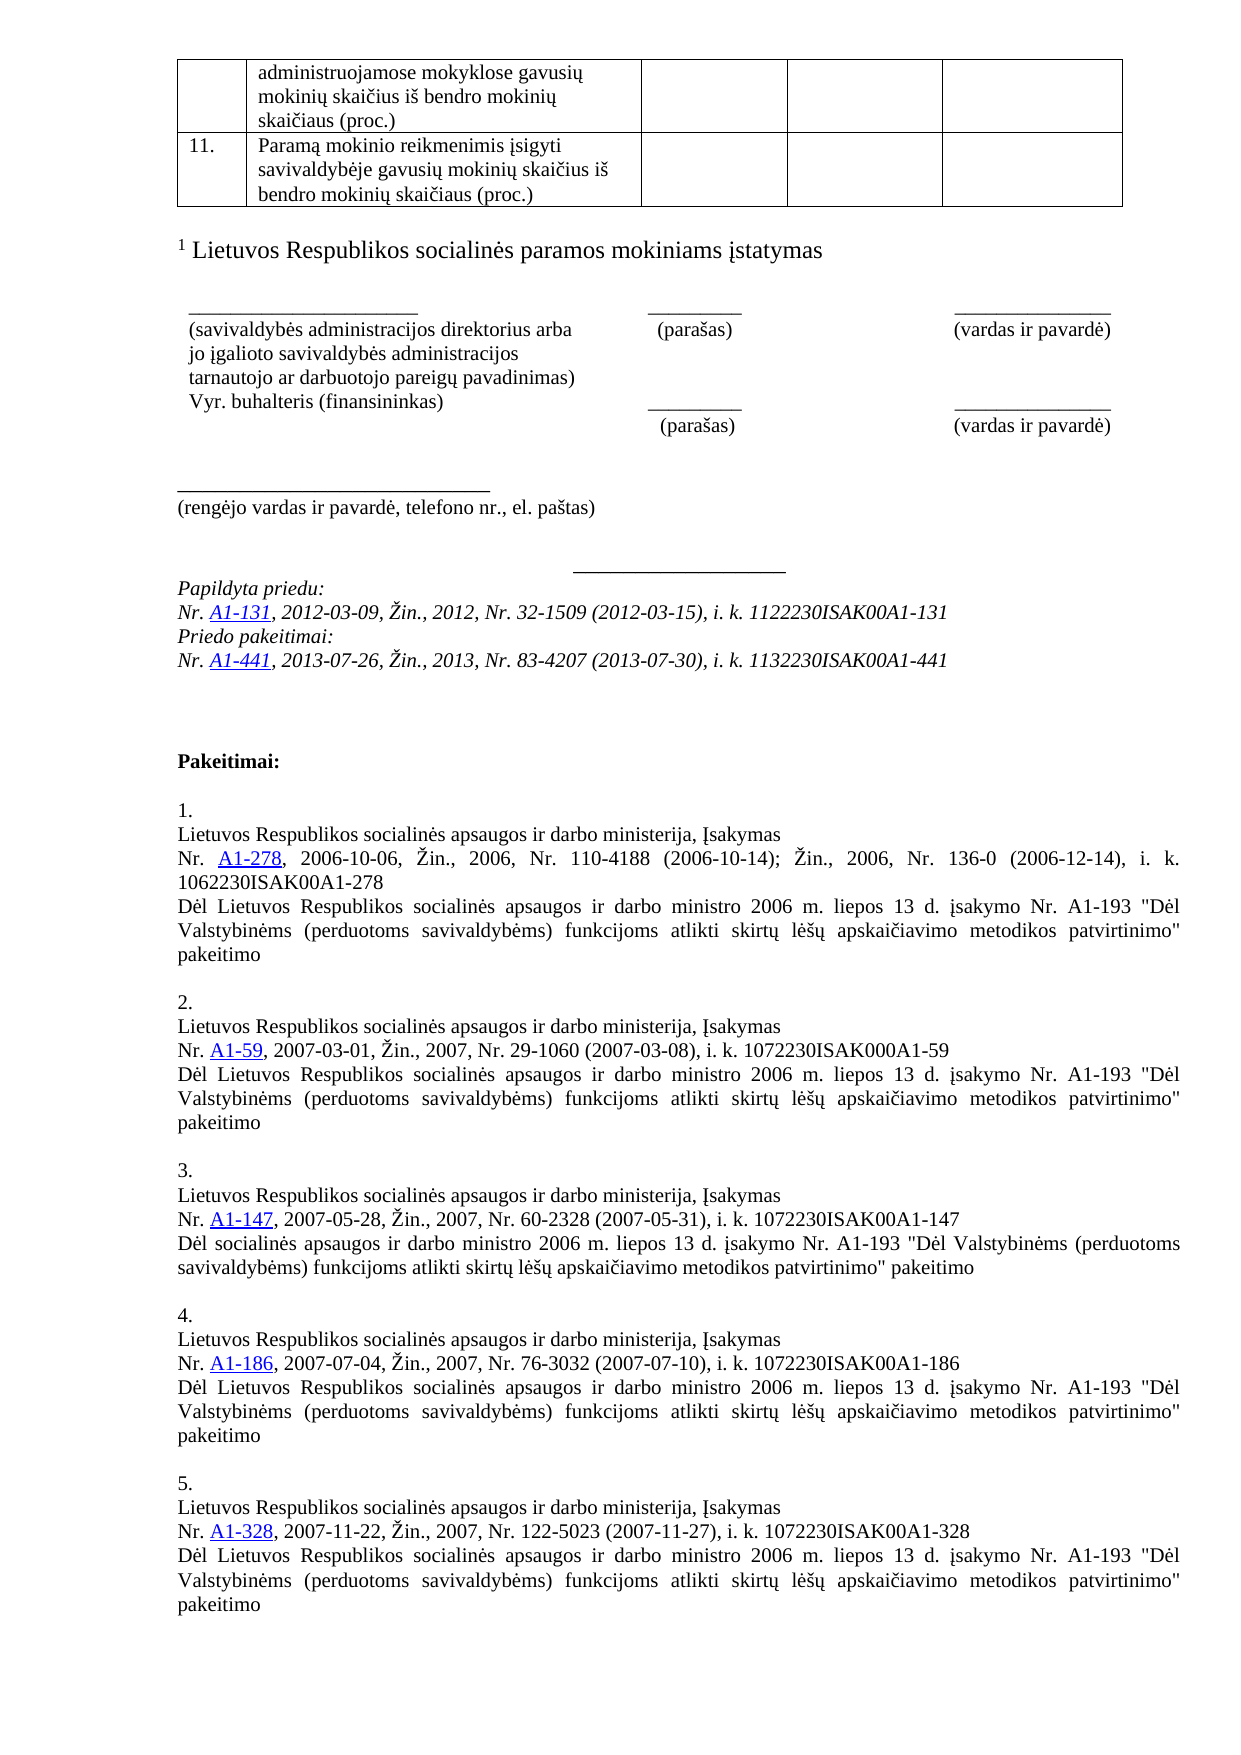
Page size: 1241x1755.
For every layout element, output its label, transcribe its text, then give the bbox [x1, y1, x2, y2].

text Lietuvos Respublikos socialinės apsaugos ir darbo ministerija, Įsakymas [177, 1182, 1181, 1207]
table_cell _______________ (vardas ir pavardė) [789, 389, 1122, 437]
table_header _________ (parašas) [601, 293, 788, 389]
text Nr. A1-59, 2007-03-01, Žin., 2007, Nr. 29-1060 (2007-03-08), i. k. 1072230ISAK000A1-59 [177, 1038, 1181, 1062]
table_cell Vyr. buhalteris (finansininkas) [177, 389, 601, 437]
table_header _______________ (vardas ir pavardė) [789, 293, 1122, 389]
text Lietuvos Respublikos socialinės apsaugos ir darbo ministerija, Įsakymas [177, 1327, 1181, 1351]
text 1. [177, 797, 1181, 822]
table_cell [943, 60, 1122, 132]
table_cell [788, 60, 942, 132]
text Pakeitimai: [177, 749, 1181, 773]
text _________________ [177, 547, 1181, 576]
text (rengėjo vardas ir pavardė, telefono nr., el. paštas) [177, 495, 1181, 519]
text Dėl socialinės apsaugos ir darbo ministro 2006 m. liepos 13 d. įsakymo Nr. A1-193 "Dėl Valstybinėms (perduotoms savivaldybėms) funkcijoms atlikti skirtų lėšų apskaičiavimo metodikos patvirtinimo" pakeitimo [177, 1231, 1181, 1279]
table_cell [788, 133, 942, 206]
text Nr. A1-147, 2007-05-28, Žin., 2007, Nr. 60-2328 (2007-05-31), i. k. 1072230ISAK00A1-147 [177, 1207, 1181, 1231]
text 3. [177, 1158, 1181, 1182]
text Lietuvos Respublikos socialinės apsaugos ir darbo ministerija, Įsakymas [177, 822, 1181, 846]
text Dėl Lietuvos Respublikos socialinės apsaugos ir darbo ministro 2006 m. liepos 13 d. įsakymo Nr. A1-193 "Dėl Valstybinėms (perduotoms savivaldybėms) funkcijoms atlikti skirtų lėšų apskaičiavimo metodikos patvirtinimo" pakeitimo [177, 894, 1181, 966]
text Nr. A1-131, 2012-03-09, Žin., 2012, Nr. 32-1509 (2012-03-15), i. k. 1122230ISAK00A1-131 [177, 600, 1181, 624]
table_cell administruojamose mokyklose gavusių mokinių skaičius iš bendro mokinių skaičiaus (proc.) [247, 60, 641, 132]
table_cell [178, 60, 246, 132]
table_cell _________ (parašas) [601, 389, 788, 437]
table_cell 11. [178, 133, 246, 206]
text Nr. A1-186, 2007-07-04, Žin., 2007, Nr. 76-3032 (2007-07-10), i. k. 1072230ISAK00A1-186 [177, 1351, 1181, 1375]
table_cell [642, 133, 787, 206]
text Priedo pakeitimai: [177, 624, 1181, 648]
text Dėl Lietuvos Respublikos socialinės apsaugos ir darbo ministro 2006 m. liepos 13 d. įsakymo Nr. A1-193 "Dėl Valstybinėms (perduotoms savivaldybėms) funkcijoms atlikti skirtų lėšų apskaičiavimo metodikos patvirtinimo" pakeitimo [177, 1543, 1181, 1616]
text Nr. A1-441, 2013-07-26, Žin., 2013, Nr. 83-4207 (2013-07-30), i. k. 1132230ISAK00A1-441 [177, 648, 1181, 672]
text Dėl Lietuvos Respublikos socialinės apsaugos ir darbo ministro 2006 m. liepos 13 d. įsakymo Nr. A1-193 "Dėl Valstybinėms (perduotoms savivaldybėms) funkcijoms atlikti skirtų lėšų apskaičiavimo metodikos patvirtinimo" pakeitimo [177, 1375, 1181, 1447]
text Nr. A1-278, 2006-10-06, Žin., 2006, Nr. 110-4188 (2006-10-14); Žin., 2006, Nr. 136-0 (2006-12-14), i. k. 1062230ISAK00A1-278 [177, 846, 1181, 894]
table_cell [943, 133, 1122, 206]
text Lietuvos Respublikos socialinės apsaugos ir darbo ministerija, Įsakymas [177, 1495, 1181, 1519]
text 4. [177, 1303, 1181, 1327]
text 5. [177, 1471, 1181, 1495]
text 1 Lietuvos Respublikos socialinės paramos mokiniams įstatymas [177, 235, 1181, 264]
text Dėl Lietuvos Respublikos socialinės apsaugos ir darbo ministro 2006 m. liepos 13 d. įsakymo Nr. A1-193 "Dėl Valstybinėms (perduotoms savivaldybėms) funkcijoms atlikti skirtų lėšų apskaičiavimo metodikos patvirtinimo" pakeitimo [177, 1062, 1181, 1134]
table_cell [642, 60, 787, 132]
text _________________________ [177, 466, 1181, 495]
table_header ______________________ (savivaldybės administracijos direktorius arba jo įgalioto savivaldybės administracijos tarnautojo ar darbuotojo pareigų pavadinimas) [177, 293, 601, 389]
text 2. [177, 990, 1181, 1014]
text Lietuvos Respublikos socialinės apsaugos ir darbo ministerija, Įsakymas [177, 1014, 1181, 1038]
text Nr. A1-328, 2007-11-22, Žin., 2007, Nr. 122-5023 (2007-11-27), i. k. 1072230ISAK00A1-328 [177, 1519, 1181, 1543]
text Papildyta priedu: [177, 576, 1181, 600]
table_cell Paramą mokinio reikmenimis įsigyti savivaldybėje gavusių mokinių skaičius iš bendro mokinių skaičiaus (proc.) [247, 133, 641, 206]
